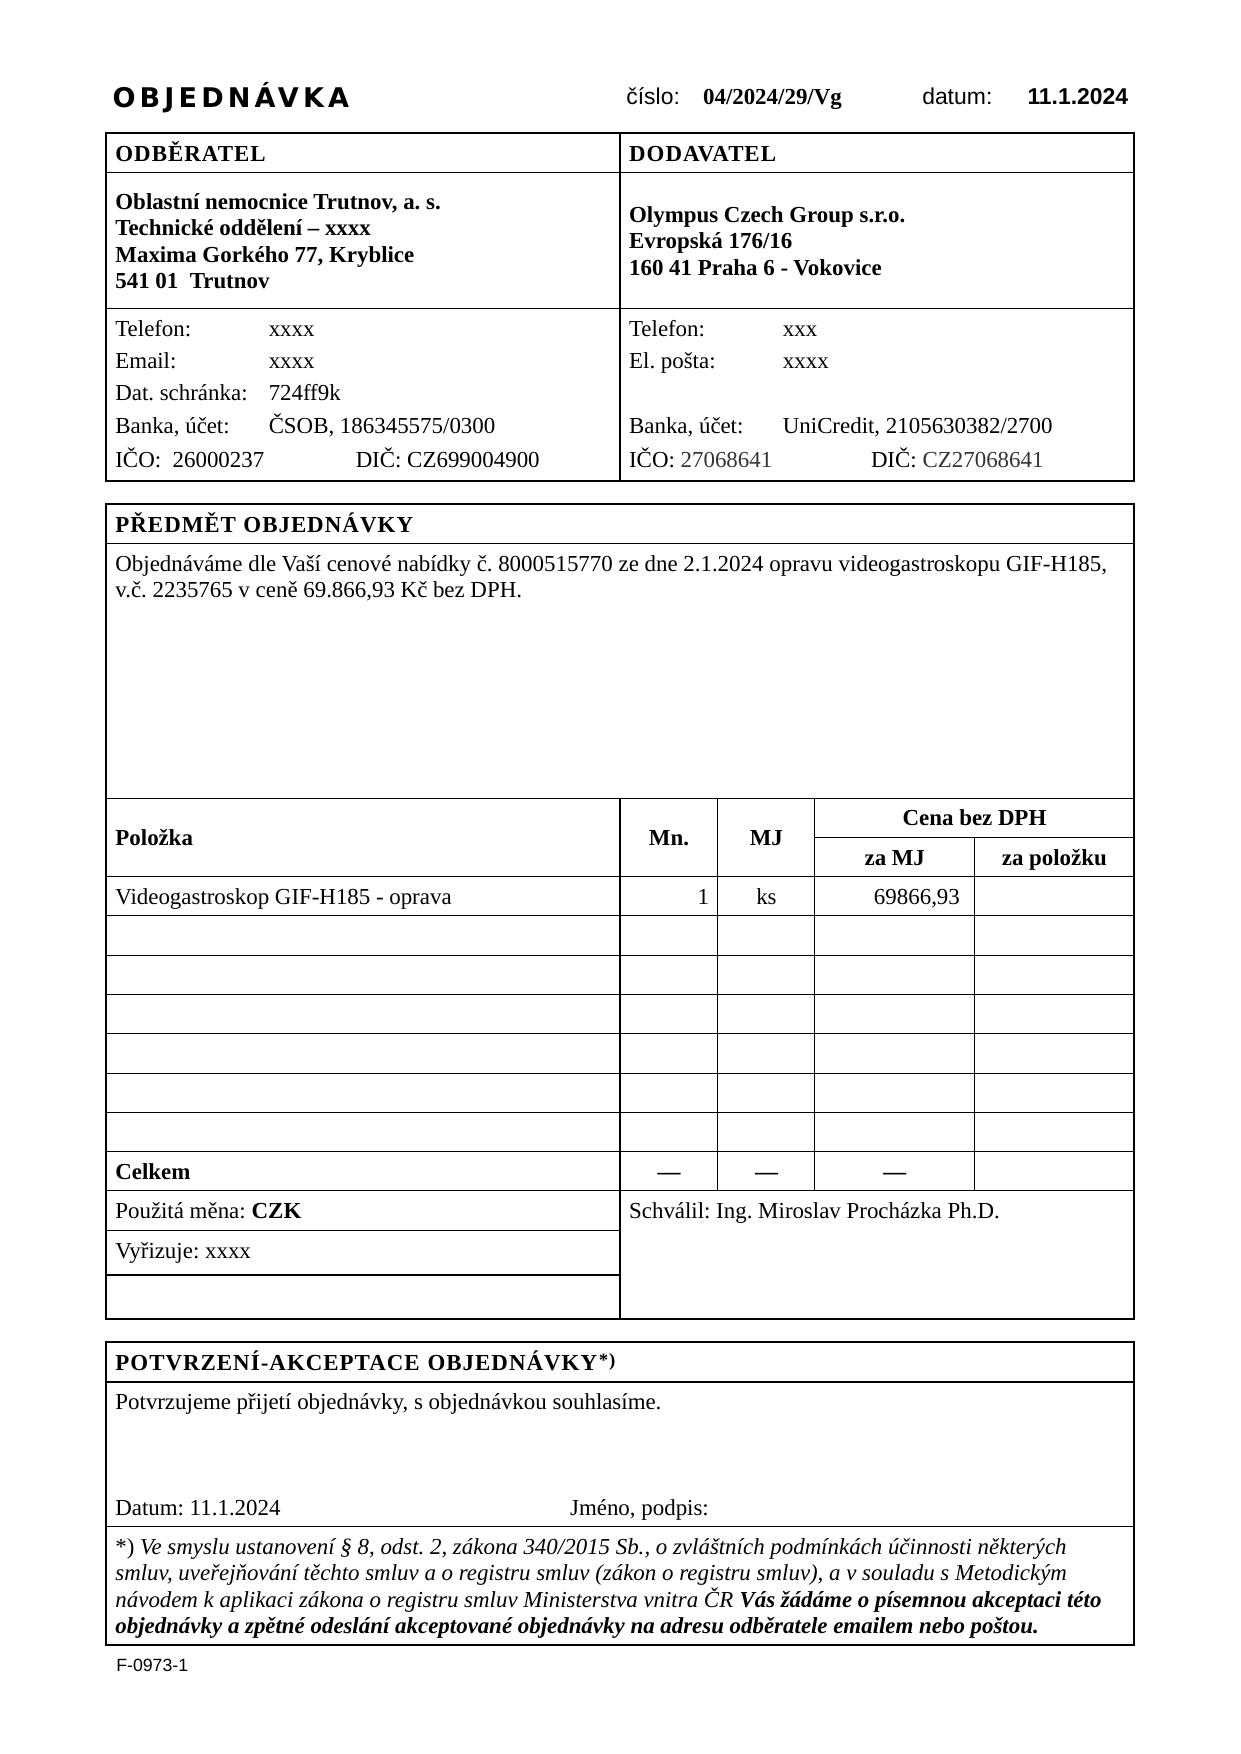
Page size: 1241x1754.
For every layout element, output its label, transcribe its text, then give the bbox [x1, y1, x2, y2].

table_cell [774, 377, 1133, 409]
table_cell Oblastní nemocnice Trutnov, a. s. Technické oddělení – xxxx Maxima Gorkého 77, Kryblice 541 01 Trutnov [107, 173, 619, 308]
table_cell [107, 1113, 619, 1151]
table_cell Celkem [107, 1152, 619, 1190]
table_cell [621, 956, 717, 994]
table_cell Použitá měna: CZK [107, 1191, 619, 1229]
table_cell Schválil: Ing. Miroslav Procházka Ph.D. [621, 1191, 1133, 1318]
table_cell Olympus Czech Group s.r.o. Evropská 176/16 160 41 Praha 6 - Vokovice [621, 173, 1133, 308]
text F‑0973-1 [106, 1655, 1134, 1676]
table_header Dodavatel [621, 134, 1133, 172]
table_cell IČO: 26000237 DIČ: CZ699004900 [107, 441, 619, 480]
table_cell [107, 1034, 619, 1072]
table_cell El. pošta: [621, 344, 774, 377]
table_cell Email: [107, 344, 260, 377]
table_cell UniCredit, 2105630382/2700 [774, 409, 1133, 441]
table_cell [718, 1074, 814, 1112]
table_cell Jméno, podpis: [431, 1488, 717, 1526]
table_cell Vyřizuje: xxxx [107, 1231, 619, 1274]
table_cell xxxx [260, 344, 619, 377]
table_cell ČSOB, 186345575/0300 [260, 409, 619, 441]
table_cell [621, 916, 717, 954]
table_cell Datum: 11.1.2024 [107, 1488, 431, 1526]
table_cell Objednáváme dle Vaší cenové nabídky č. 8000515770 ze dne 2.1.2024 opravu videogastroskopu GIF-H185, v.č. 2235765 v ceně 69.866,93 Kč bez DPH. [107, 544, 1133, 797]
table_header 11.1.2024 [998, 83, 1134, 114]
table_cell ks [718, 877, 814, 915]
table_cell Telefon: [107, 309, 260, 344]
table_cell [815, 995, 974, 1033]
table_cell Mn. [621, 799, 717, 876]
table_cell [815, 1074, 974, 1112]
table_cell Položka [107, 799, 619, 876]
table_cell ,00 [975, 1034, 1133, 1072]
table_cell [107, 916, 619, 954]
table_cell Videogastroskop GIF-H185 - oprava [107, 877, 619, 915]
table_cell MJ [718, 799, 814, 876]
table_cell ,00 [975, 1074, 1133, 1112]
table_cell — [718, 1152, 814, 1190]
table_header Potvrzení-akceptace objednávky*) [107, 1343, 1133, 1381]
table_cell [621, 995, 717, 1033]
table_cell [621, 1074, 717, 1112]
table_cell [621, 377, 774, 409]
table_header číslo: [620, 83, 697, 114]
table_cell [621, 1034, 717, 1072]
table_cell [718, 916, 814, 954]
table_cell [107, 1276, 619, 1318]
table_cell [718, 1034, 814, 1072]
table_cell [718, 1113, 814, 1151]
table_cell DIČ: CZ27068641 [862, 441, 1133, 480]
table_cell [815, 956, 974, 994]
table_cell [815, 916, 974, 954]
table_cell [718, 1383, 1133, 1488]
table_cell Dat. schránka: [107, 377, 260, 409]
table_cell [621, 1113, 717, 1151]
table_cell ,00 [975, 956, 1133, 994]
table_cell xxx [774, 309, 1133, 344]
table_cell 69 866,93 [975, 1152, 1133, 1190]
table_cell Telefon: [621, 309, 774, 344]
table_cell — [621, 1152, 717, 1190]
table_header datum: [898, 83, 998, 114]
table_header Předmět objednávky [107, 505, 1133, 543]
table_cell 724ff9k [260, 377, 619, 409]
table_cell [815, 1113, 974, 1151]
table_cell za MJ [815, 838, 974, 876]
table_header Odběratel [107, 134, 619, 172]
table_cell Cena bez DPH [815, 799, 1133, 837]
table_cell — [815, 1152, 974, 1190]
table_cell 69866,93 [815, 877, 974, 915]
table_cell ,00 [975, 995, 1133, 1033]
table_cell [718, 956, 814, 994]
table_cell xxxx [774, 344, 1133, 377]
table_cell xxxx [260, 309, 619, 344]
table_cell *) Ve smyslu ustanovení § 8, odst. 2, zákona 340/2015 Sb., o zvláštních podmínkách účinnosti některých smluv, uveřejňování těchto smluv a o registru smluv (zákon o registru smluv), a v souladu s Metodickým návodem k aplikaci zákona o registru smluv Ministerstva vnitra ČR Vás žádáme o písemnou akceptaci této objednávky a zpětné odeslání akceptované objednávky na adresu odběratele emailem nebo poštou. [107, 1527, 1133, 1644]
table_cell 69 866,93 [975, 877, 1133, 915]
table_cell IČO: 27068641 [621, 441, 862, 480]
table_cell [107, 956, 619, 994]
table_cell Banka, účet: [107, 409, 260, 441]
table_cell [815, 1034, 974, 1072]
table_cell [718, 995, 814, 1033]
table_cell [718, 1488, 1133, 1526]
table_cell ,00 [975, 1113, 1133, 1151]
table_cell [107, 995, 619, 1033]
table_cell ,00 [975, 916, 1133, 954]
table_cell 1 [621, 877, 717, 915]
table_cell Potvrzujeme přijetí objednávky, s objednávkou souhlasíme. [107, 1383, 717, 1488]
table_cell Banka, účet: [621, 409, 774, 441]
table_header 04/2024/29/Vg [697, 83, 898, 114]
table_header OBJEDNÁVKA [106, 83, 620, 114]
table_cell [107, 1074, 619, 1112]
table_cell za položku [975, 838, 1133, 876]
